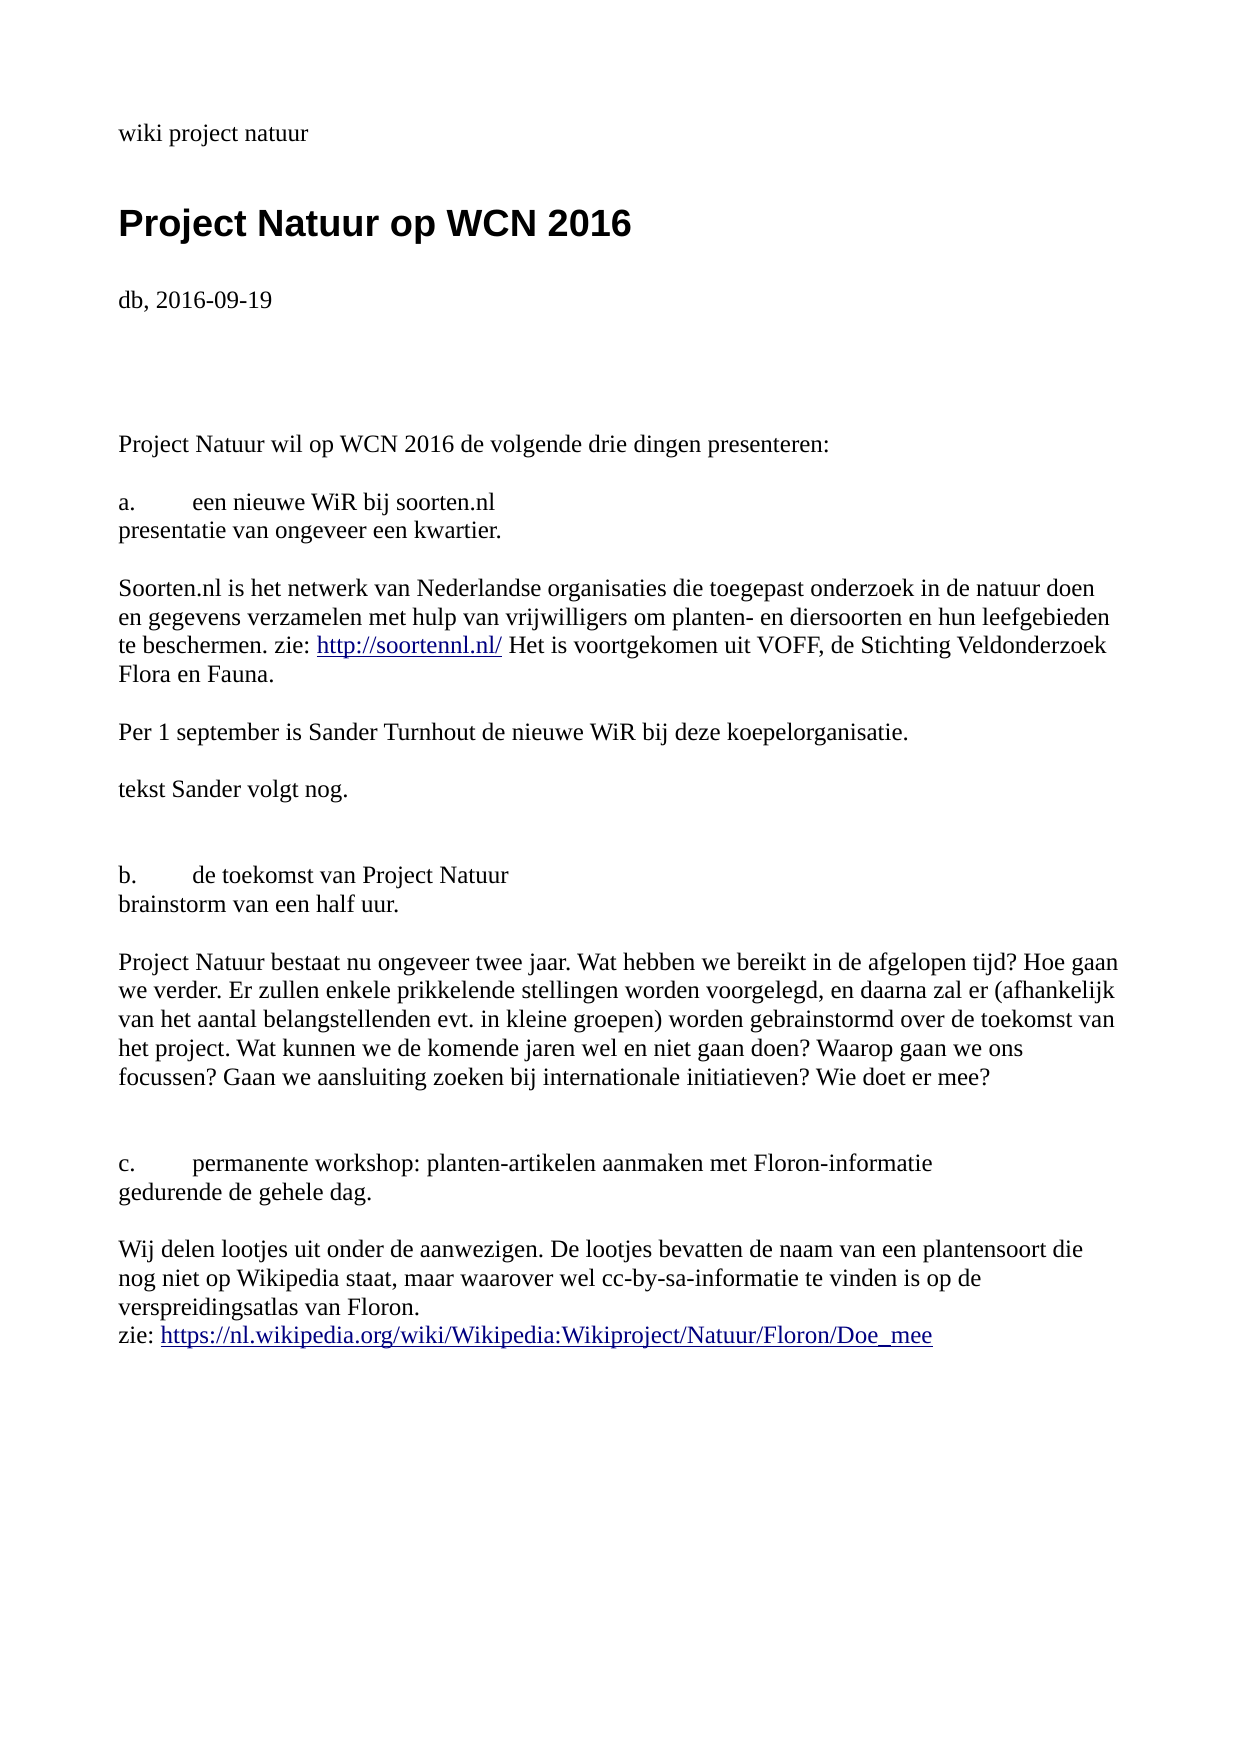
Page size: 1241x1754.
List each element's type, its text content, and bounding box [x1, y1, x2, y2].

text Soorten.nl is het netwerk van Nederlandse organisaties die toegepast onderzoek in de natuur doen en gegevens verzamelen met hulp van vrijwilligers om planten- en diersoorten en hun leefgebieden te beschermen. zie: http://soortennl.nl/ Het is voortgekomen uit VOFF, de Stichting Veldonderzoek Flora en Fauna. [118, 573, 1122, 688]
text Project Natuur wil op WCN 2016 de volgende drie dingen presenteren: [118, 429, 1122, 458]
text presentatie van ongeveer een kwartier. [118, 516, 1122, 544]
text Wij delen lootjes uit onder de aanwezigen. De lootjes bevatten de naam van een plantensoort die nog niet op Wikipedia staat, maar waarover wel cc-by-sa-informatie te vinden is op de verspreidingsatlas van Floron. [118, 1234, 1122, 1321]
text a. een nieuwe WiR bij soorten.nl [118, 487, 1122, 516]
text Project Natuur bestaat nu ongeveer twee jaar. Wat hebben we bereikt in de afgelopen tijd? Hoe gaan we verder. Er zullen enkele prikkelende stellingen worden voorgelegd, en daarna zal er (afhankelijk van het aantal belangstellenden evt. in kleine groepen) worden gebrainstormd over de toekomst van het project. Wat kunnen we de komende jaren wel en niet gaan doen? Waarop gaan we ons focussen? Gaan we aansluiting zoeken bij internationale initiatieven? Wie doet er mee? [118, 947, 1122, 1091]
subtitle Project Natuur op WCN 2016 [118, 201, 1122, 244]
text zie: https://nl.wikipedia.org/wiki/Wikipedia:Wikiproject/Natuur/Floron/Doe_mee [118, 1321, 1122, 1349]
text tekst Sander volgt nog. [118, 774, 1122, 803]
text b. de toekomst van Project Natuur [118, 861, 1122, 889]
text db, 2016-09-19 [118, 286, 1122, 314]
text gedurende de gehele dag. [118, 1177, 1122, 1206]
text wiki project natuur [118, 118, 1122, 147]
text c. permanente workshop: planten-artikelen aanmaken met Floron-informatie [118, 1148, 1122, 1177]
text brainstorm van een half uur. [118, 889, 1122, 918]
text Per 1 september is Sander Turnhout de nieuwe WiR bij deze koepelorganisatie. [118, 717, 1122, 746]
